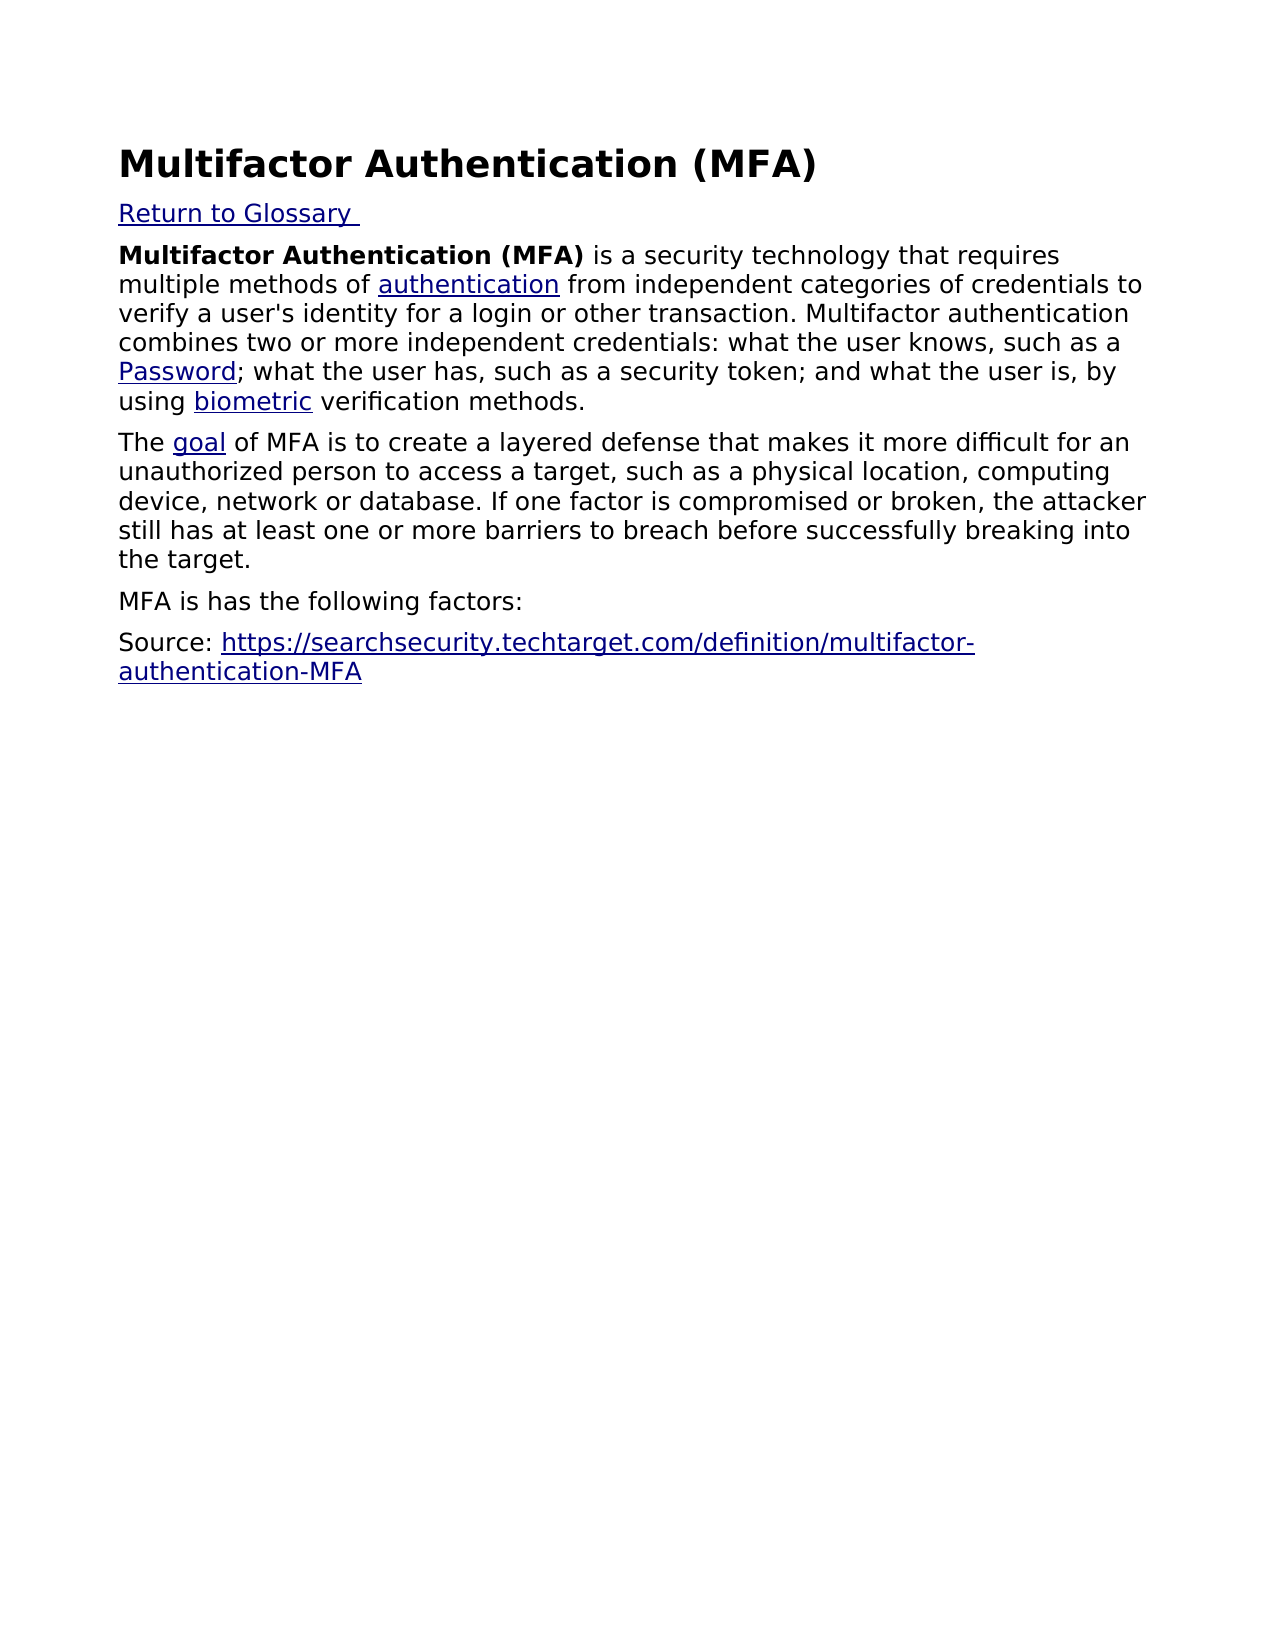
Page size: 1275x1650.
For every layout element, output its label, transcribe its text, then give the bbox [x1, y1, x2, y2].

text Multifactor Authentication (MFA) is a security technology that requires multiple methods of authentication from independent categories of credentials to verify a user's identity for a login or other transaction. Multifactor authentication combines two or more independent credentials: what the user knows, such as a Password; what the user has, such as a security token; and what the user is, by using biometric verification methods. [118, 241, 1157, 416]
subtitle Multifactor Authentication (MFA) [118, 143, 1157, 187]
text MFA is has the following factors: [118, 587, 1157, 616]
text Source: https://searchsecurity.techtarget.com/definition/multifactor-authentication-MFA [118, 628, 1157, 687]
text Return to Glossary [118, 199, 1157, 228]
text The goal of MFA is to create a layered defense that makes it more difficult for an unauthorized person to access a target, such as a physical location, computing device, network or database. If one factor is compromised or broken, the attacker still has at least one or more barriers to breach before successfully breaking into the target. [118, 428, 1157, 574]
